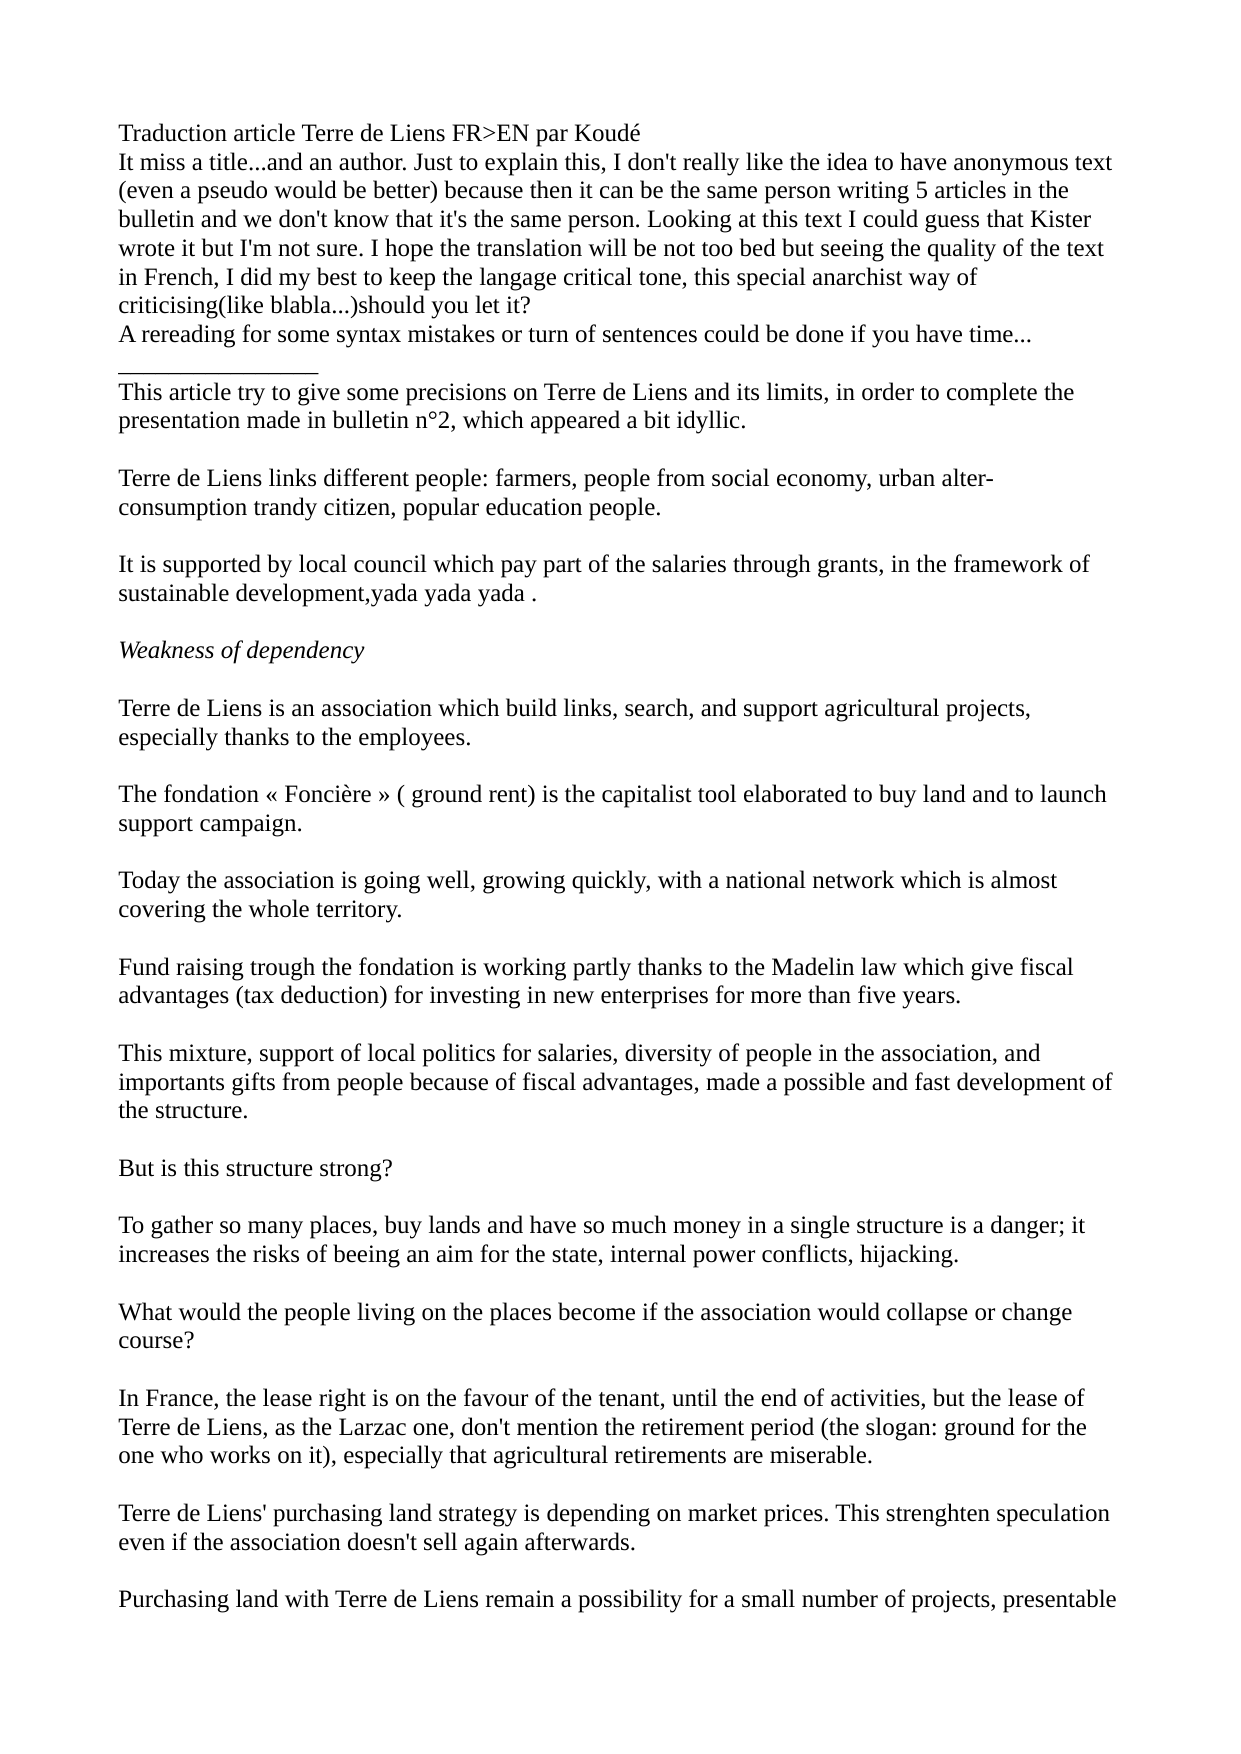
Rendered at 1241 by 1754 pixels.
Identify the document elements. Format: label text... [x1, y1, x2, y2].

text Fund raising trough the fondation is working partly thanks to the Madelin law which give fiscal advantages (tax deduction) for investing in new enterprises for more than five years. [118, 952, 1122, 1009]
text The fondation « Foncière » ( ground rent) is the capitalist tool elaborated to buy land and to launch support campaign. [118, 779, 1122, 837]
text It is supported by local council which pay part of the salaries through grants, in the framework of sustainable development,yada yada yada . [118, 549, 1122, 607]
text A rereading for some syntax mistakes or turn of sentences could be done if you have time... [118, 319, 1122, 348]
text In France, the lease right is on the favour of the tenant, until the end of activities, but the lease of Terre de Liens, as the Larzac one, don't mention the retirement period (the slogan: ground for the one who works on it), especially that agricultural retirements are miserable. [118, 1383, 1122, 1469]
text Traduction article Terre de Liens FR>EN par Koudé [118, 118, 1122, 147]
text This article try to give some precisions on Terre de Liens and its limits, in order to complete the presentation made in bulletin n°2, which appeared a bit idyllic. [118, 377, 1122, 434]
text Terre de Liens' purchasing land strategy is depending on market prices. This strenghten speculation even if the association doesn't sell again afterwards. [118, 1498, 1122, 1556]
text But is this structure strong? [118, 1153, 1122, 1182]
text To gather so many places, buy lands and have so much money in a single structure is a danger; it increases the risks of beeing an aim for the state, internal power conflicts, hijacking. [118, 1211, 1122, 1268]
text What would the people living on the places become if the association would collapse or change course? [118, 1297, 1122, 1354]
text Weakness of dependency [118, 636, 1122, 664]
text ________________ [118, 348, 1122, 377]
text It miss a title...and an author. Just to explain this, I don't really like the idea to have anonymous text (even a pseudo would be better) because then it can be the same person writing 5 articles in the bulletin and we don't know that it's the same person. Looking at this text I could guess that Kister wrote it but I'm not sure. I hope the translation will be not too bed but seeing the quality of the text in French, I did my best to keep the langage critical tone, this special anarchist way of criticising(like blabla...)should you let it? [118, 147, 1122, 319]
text Terre de Liens is an association which build links, search, and support agricultural projects, especially thanks to the employees. [118, 693, 1122, 751]
text Today the association is going well, growing quickly, with a national network which is almost covering the whole territory. [118, 866, 1122, 923]
text Purchasing land with Terre de Liens remain a possibility for a small number of projects, presentable [118, 1584, 1122, 1613]
text This mixture, support of local politics for salaries, diversity of people in the association, and importants gifts from people because of fiscal advantages, made a possible and fast development of the structure. [118, 1038, 1122, 1124]
text Terre de Liens links different people: farmers, people from social economy, urban alter-consumption trandy citizen, popular education people. [118, 463, 1122, 521]
